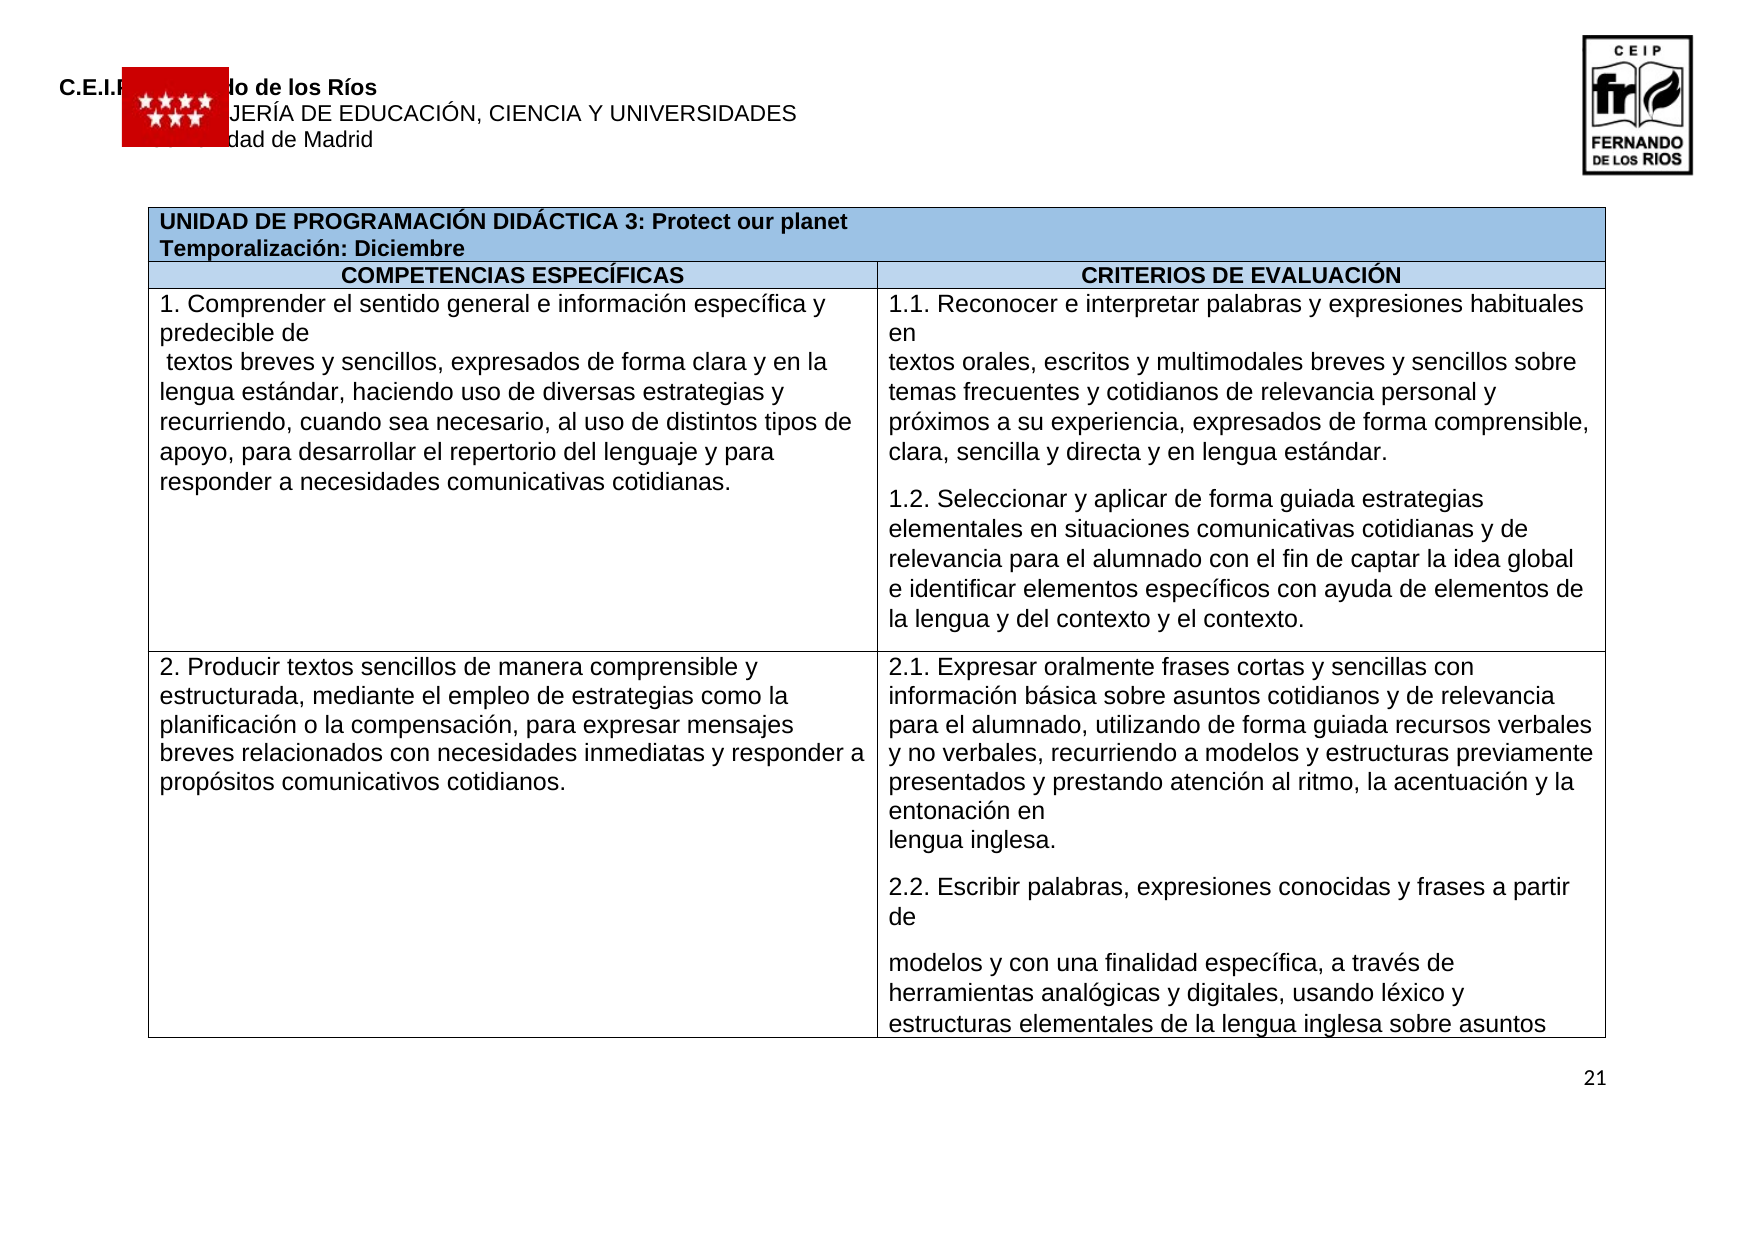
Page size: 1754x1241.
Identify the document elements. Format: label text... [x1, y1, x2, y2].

table_cell 2. Producir textos sencillos de manera comprensible y estructurada, mediante el empleo de estrategias como la planificación o la compensación, para expresar mensajes breves relacionados con necesidades inmediatas y responder a propósitos comunicativos cotidianos. [149, 652, 877, 1037]
table_cell 1. Comprender el sentido general e información específica y predecible de textos breves y sencillos, expresados de forma clara y en la lengua estándar, haciendo uso de diversas estrategias y recurriendo, cuando sea necesario, al uso de distintos tipos de apoyo, para desarrollar el repertorio del lenguaje y para responder a necesidades comunicativas cotidianas. [149, 289, 877, 651]
table_cell 1.1. Reconocer e interpretar palabras y expresiones habituales en textos orales, escritos y multimodales breves y sencillos sobre temas frecuentes y cotidianos de relevancia personal y próximos a su experiencia, expresados de forma comprensible, clara, sencilla y directa y en lengua estándar. 1.2. Seleccionar y aplicar de forma guiada estrategias elementales en situaciones comunicativas cotidianas y de relevancia para el alumnado con el fin de captar la idea global e identificar elementos específicos con ayuda de elementos de la lengua y del contexto y el contexto. [878, 289, 1605, 651]
table_cell COMPETENCIAS ESPECÍFICAS [149, 262, 877, 288]
table_cell 2.1. Expresar oralmente frases cortas y sencillas con información básica sobre asuntos cotidianos y de relevancia para el alumnado, utilizando de forma guiada recursos verbales y no verbales, recurriendo a modelos y estructuras previamente presentados y prestando atención al ritmo, la acentuación y la entonación en lengua inglesa. 2.2. Escribir palabras, expresiones conocidas y frases a partir de modelos y con una finalidad específica, a través de herramientas analógicas y digitales, usando léxico y estructuras elementales de la lengua inglesa sobre asuntos [878, 652, 1605, 1037]
table_cell CRITERIOS DE EVALUACIÓN [878, 262, 1605, 288]
table_header UNIDAD DE PROGRAMACIÓN DIDÁCTICA 3: Protect our planet Temporalización: Diciembre [149, 208, 1605, 261]
